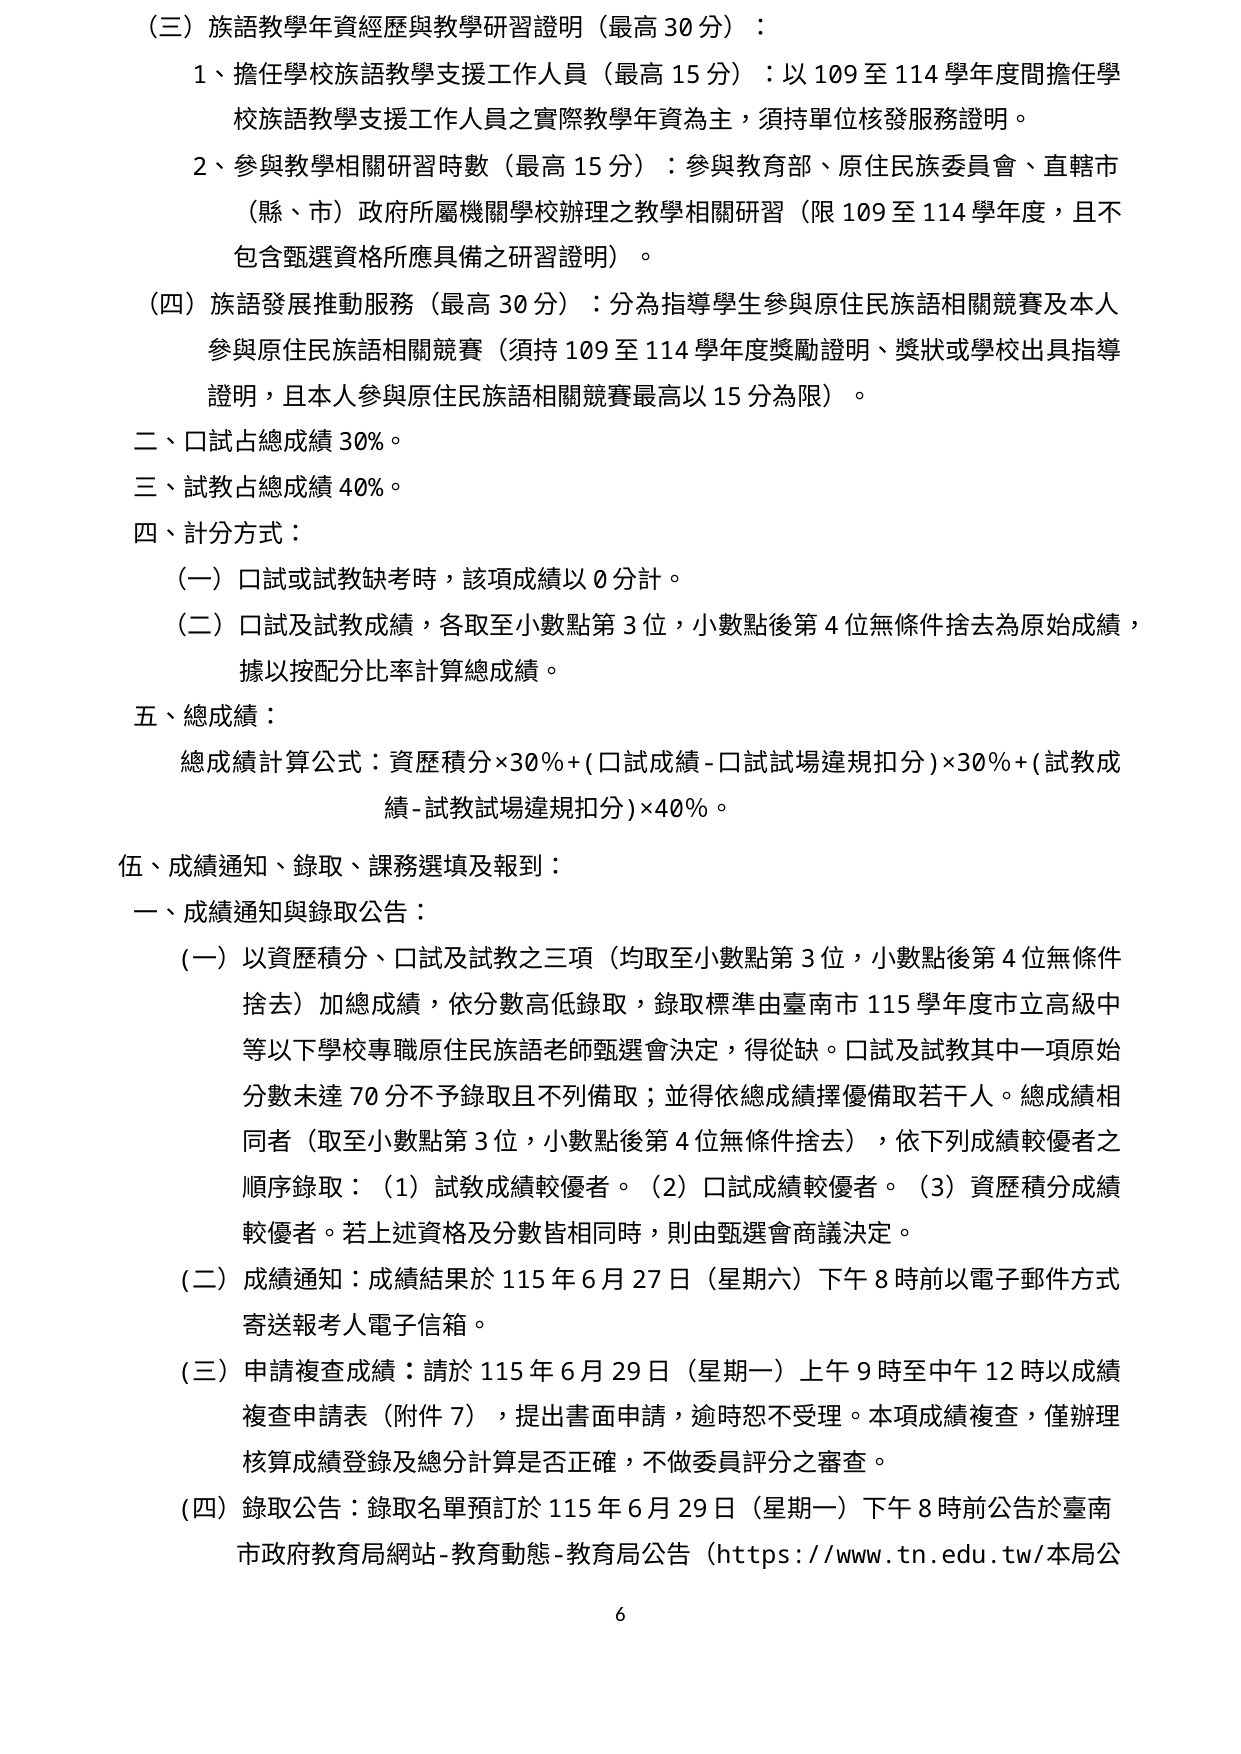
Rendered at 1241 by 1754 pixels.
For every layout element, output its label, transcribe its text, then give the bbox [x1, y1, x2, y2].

text (三）申請複查成績：請於115年6月29日（星期一）上午9時至中午12時以成績複查申請表（附件7），提出書面申請，逾時恕不受理。本項成績複查，僅辦理核算成績登錄及總分計算是否正確，不做委員評分之審查。 [177, 1343, 1122, 1481]
text （二）口試及試教成績，各取至小數點第3位，小數點後第4位無條件捨去為原始成績，據以按配分比率計算總成績。 [162, 597, 1122, 689]
text (四）錄取公告：錄取名單預訂於115年6月29日（星期一）下午8時前公告於臺南市政府教育局網站-教育動態-教育局公告（https://www.tn.edu.tw/本局公 [177, 1481, 1122, 1572]
text 二、口試占總成績30%。 [118, 414, 1122, 460]
text （四）族語發展推動服務（最高30分）：分為指導學生參與原住民族語相關競賽及本人參與原住民族語相關競賽（須持109至114學年度獎勵證明、獎狀或學校出具指導證明，且本人參與原住民族語相關競賽最高以15分為限）。 [118, 277, 1122, 414]
text （三）族語教學年資經歷與教學研習證明（最高30分）： [118, 0, 1122, 46]
text （一）口試或試教缺考時，該項成績以0分計。 [163, 552, 1122, 597]
text 四、計分方式： [118, 506, 1122, 552]
text 五、總成績： [118, 689, 1122, 735]
text 總成績計算公式：資歷積分×30％+(口試成績-口試試場違規扣分)×30％+(試教成績-試教試場違規扣分)×40％。 [181, 735, 1122, 827]
text (一）以資歷積分、口試及試教之三項（均取至小數點第3位，小數點後第4位無條件捨去）加總成績，依分數高低錄取，錄取標準由臺南市115學年度市立高級中等以下學校專職原住民族語老師甄選會決定，得從缺。口試及試教其中一項原始分數未達70分不予錄取且不列備取；並得依總成績擇優備取若干人。總成績相同者（取至小數點第3位，小數點後第4位無條件捨去），依下列成績較優者之順序錄取：（1）試敎成績較優者。（2）口試成績較優者。（3）資歷積分成績較優者。若上述資格及分數皆相同時，則由甄選會商議決定。 [177, 931, 1122, 1252]
text 1、擔任學校族語教學支援工作人員（最高15分）：以109至114學年度間擔任學校族語教學支援工作人員之實際教學年資為主，須持單位核發服務證明。 [192, 46, 1122, 138]
text 一、成績通知與錄取公告： [118, 885, 1122, 931]
text 伍、成績通知、錄取、課務選填及報到： [118, 839, 1122, 885]
text 2、參與教學相關研習時數（最高15分）：參與教育部、原住民族委員會、直轄市（縣、市）政府所屬機關學校辦理之教學相關研習（限109至114學年度，且不包含甄選資格所應具備之研習證明）。 [192, 138, 1122, 276]
text (二）成績通知：成績結果於115年6月27日（星期六）下午8時前以電子郵件方式寄送報考人電子信箱。 [177, 1252, 1122, 1343]
text 三、試教占總成績40%。 [118, 460, 1122, 506]
